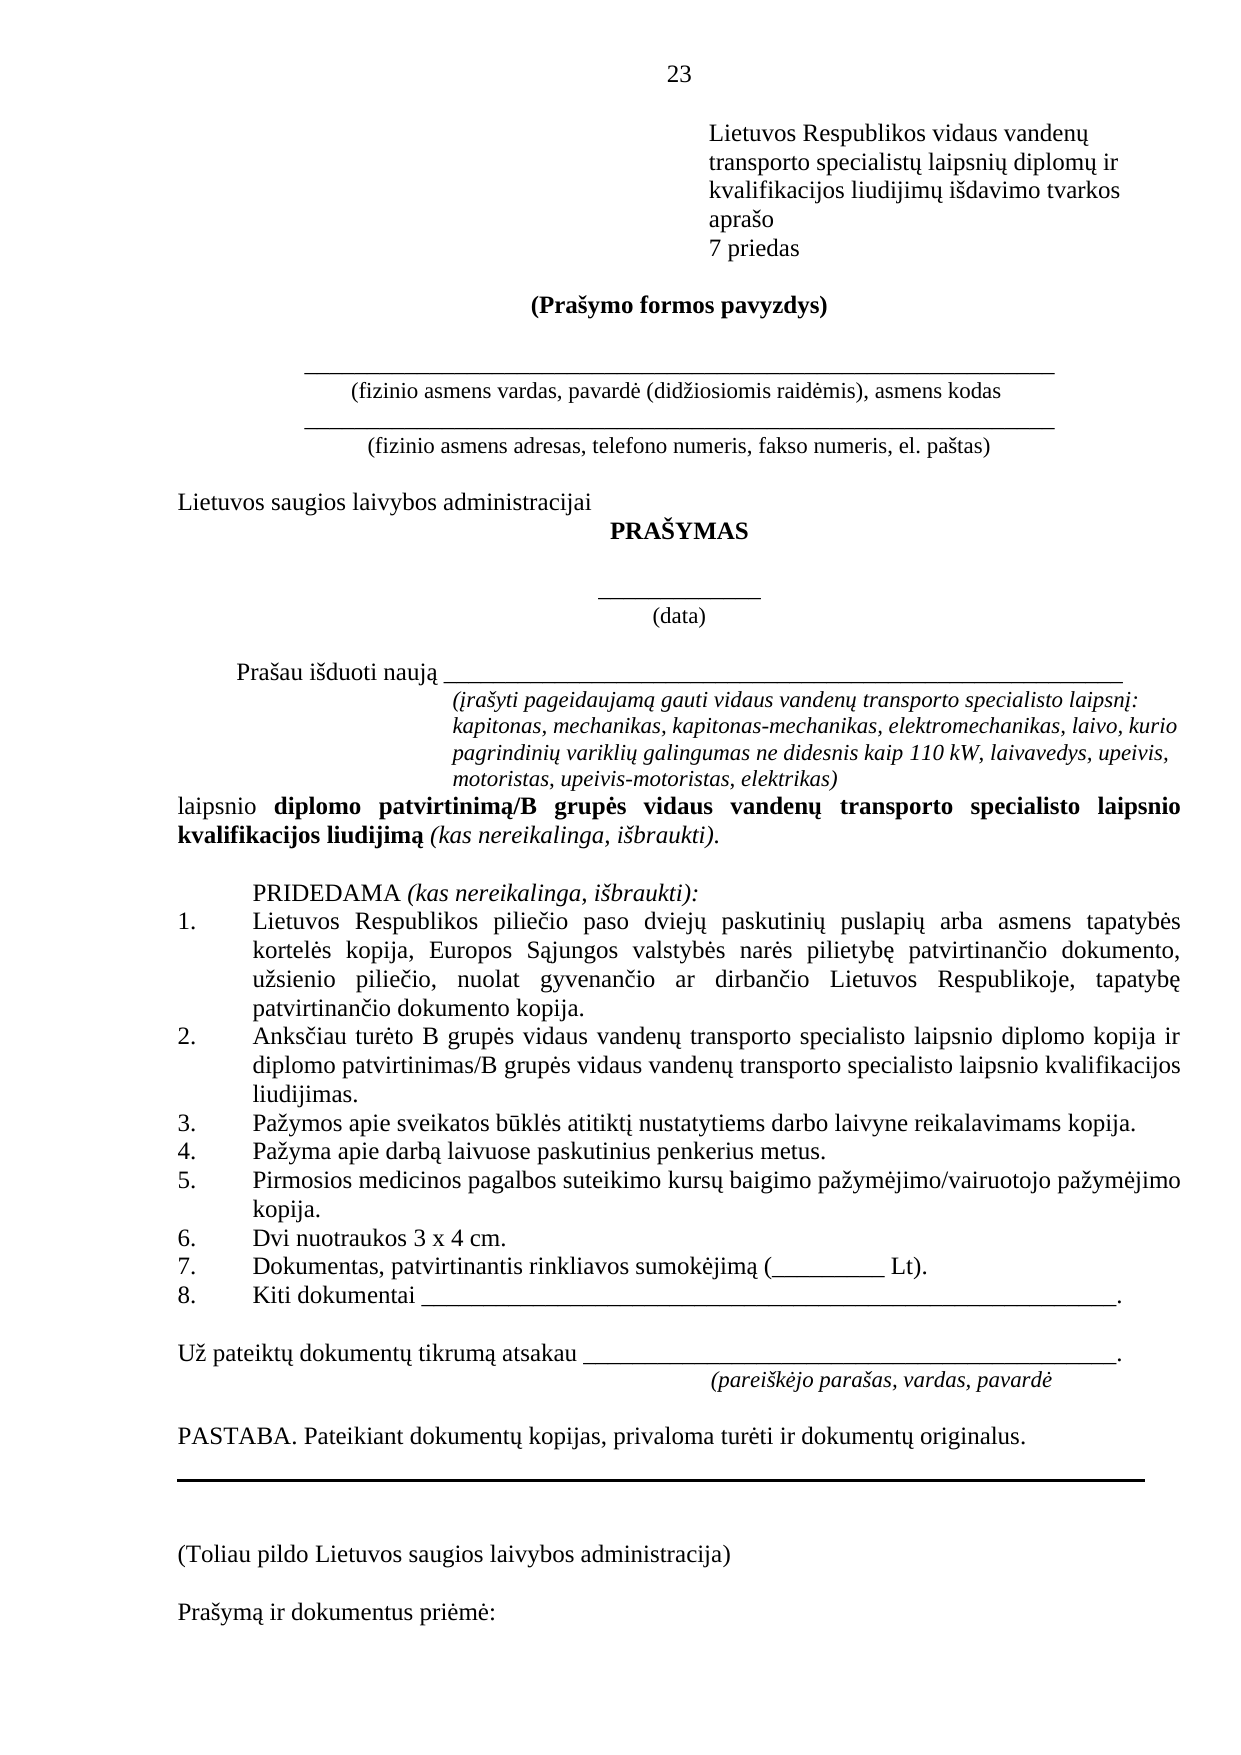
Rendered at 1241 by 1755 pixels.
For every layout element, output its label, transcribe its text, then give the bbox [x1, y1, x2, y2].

text transporto specialistų laipsnių diplomų ir [177, 147, 1181, 176]
text PASTABA. Pateikiant dokumentų kopijas, privaloma turėti ir dokumentų originalus. [177, 1421, 1181, 1450]
text 8. Kiti dokumentai . [177, 1280, 1181, 1309]
text 5. Pirmosios medicinos pagalbos suteikimo kursų baigimo pažymėjimo/vairuotojo pažymėjimo kopija. [177, 1165, 1181, 1223]
text (fizinio asmens vardas, pavardė (didžiosiomis raidėmis), asmens kodas [177, 377, 1181, 403]
text 7. Dokumentas, patvirtinantis rinkliavos sumokėjimą (_________ Lt). [177, 1251, 1181, 1280]
text 2. Anksčiau turėto B grupės vidaus vandenų transporto specialisto laipsnio diplomo kopija ir diplomo patvirtinimas/B grupės vidaus vandenų transporto specialisto laipsnio kvalifikacijos liudijimas. [177, 1021, 1181, 1108]
text ____________________________________________________________ [177, 348, 1181, 377]
text 3. Pažymos apie sveikatos būklės atitiktį nustatytiems darbo laivyne reikalavimams kopija. [177, 1108, 1181, 1136]
text kvalifikacijos liudijimų išdavimo tvarkos [177, 176, 1181, 204]
text 1. Lietuvos Respublikos piliečio paso dviejų paskutinių puslapių arba asmens tapatybės kortelės kopija, Europos Sąjungos valstybės narės pilietybę patvirtinančio dokumento, užsienio piliečio, nuolat gyvenančio ar dirbančio Lietuvos Respublikoje, tapatybę patvirtinančio dokumento kopija. [177, 906, 1181, 1021]
text Už pateiktų dokumentų tikrumą atsakau . [177, 1338, 1181, 1366]
text Prašymą ir dokumentus priėmė: [177, 1597, 1181, 1626]
text Prašau išduoti naują [177, 657, 1181, 686]
text PRIDEDAMA (kas nereikalinga, išbraukti): [252, 878, 1181, 906]
text (pareiškėjo parašas, vardas, pavardė [590, 1366, 1181, 1393]
text 4. Pažyma apie darbą laivuose paskutinius penkerius metus. [177, 1136, 1181, 1165]
text Lietuvos saugios laivybos administracijai [177, 487, 1181, 516]
text (data) [177, 602, 1181, 628]
text 7 priedas [177, 233, 1181, 262]
text laipsnio diplomo patvirtinimą/B grupės vidaus vandenų transporto specialisto laipsnio kvalifikacijos liudijimą (kas nereikalinga, išbraukti). [177, 791, 1181, 849]
text (įrašyti pageidaujamą gauti vidaus vandenų transporto specialisto laipsnį: kapitonas, mechanikas, kapitonas-mechanikas, elektromechanikas, laivo, kurio pagrindinių variklių galingumas ne didesnis kaip 110 kW, laivavedys, upeivis, motoristas, upeivis-motoristas, elektrikas) [452, 686, 1181, 791]
text (Toliau pildo Lietuvos saugios laivybos administracija) [177, 1539, 1181, 1568]
text _____________ [177, 573, 1181, 602]
text ____________________________________________________________ [177, 403, 1181, 432]
text 6. Dvi nuotraukos 3 x 4 cm. [177, 1223, 1181, 1251]
text PRAŠYMAS [177, 516, 1181, 544]
text (Prašymo formos pavyzdys) [177, 291, 1181, 319]
text (fizinio asmens adresas, telefono numeris, fakso numeris, el. paštas) [177, 432, 1181, 458]
table_header [177, 1482, 1145, 1511]
text Lietuvos Respublikos vidaus vandenų [709, 118, 1181, 147]
text aprašo [177, 204, 1181, 233]
